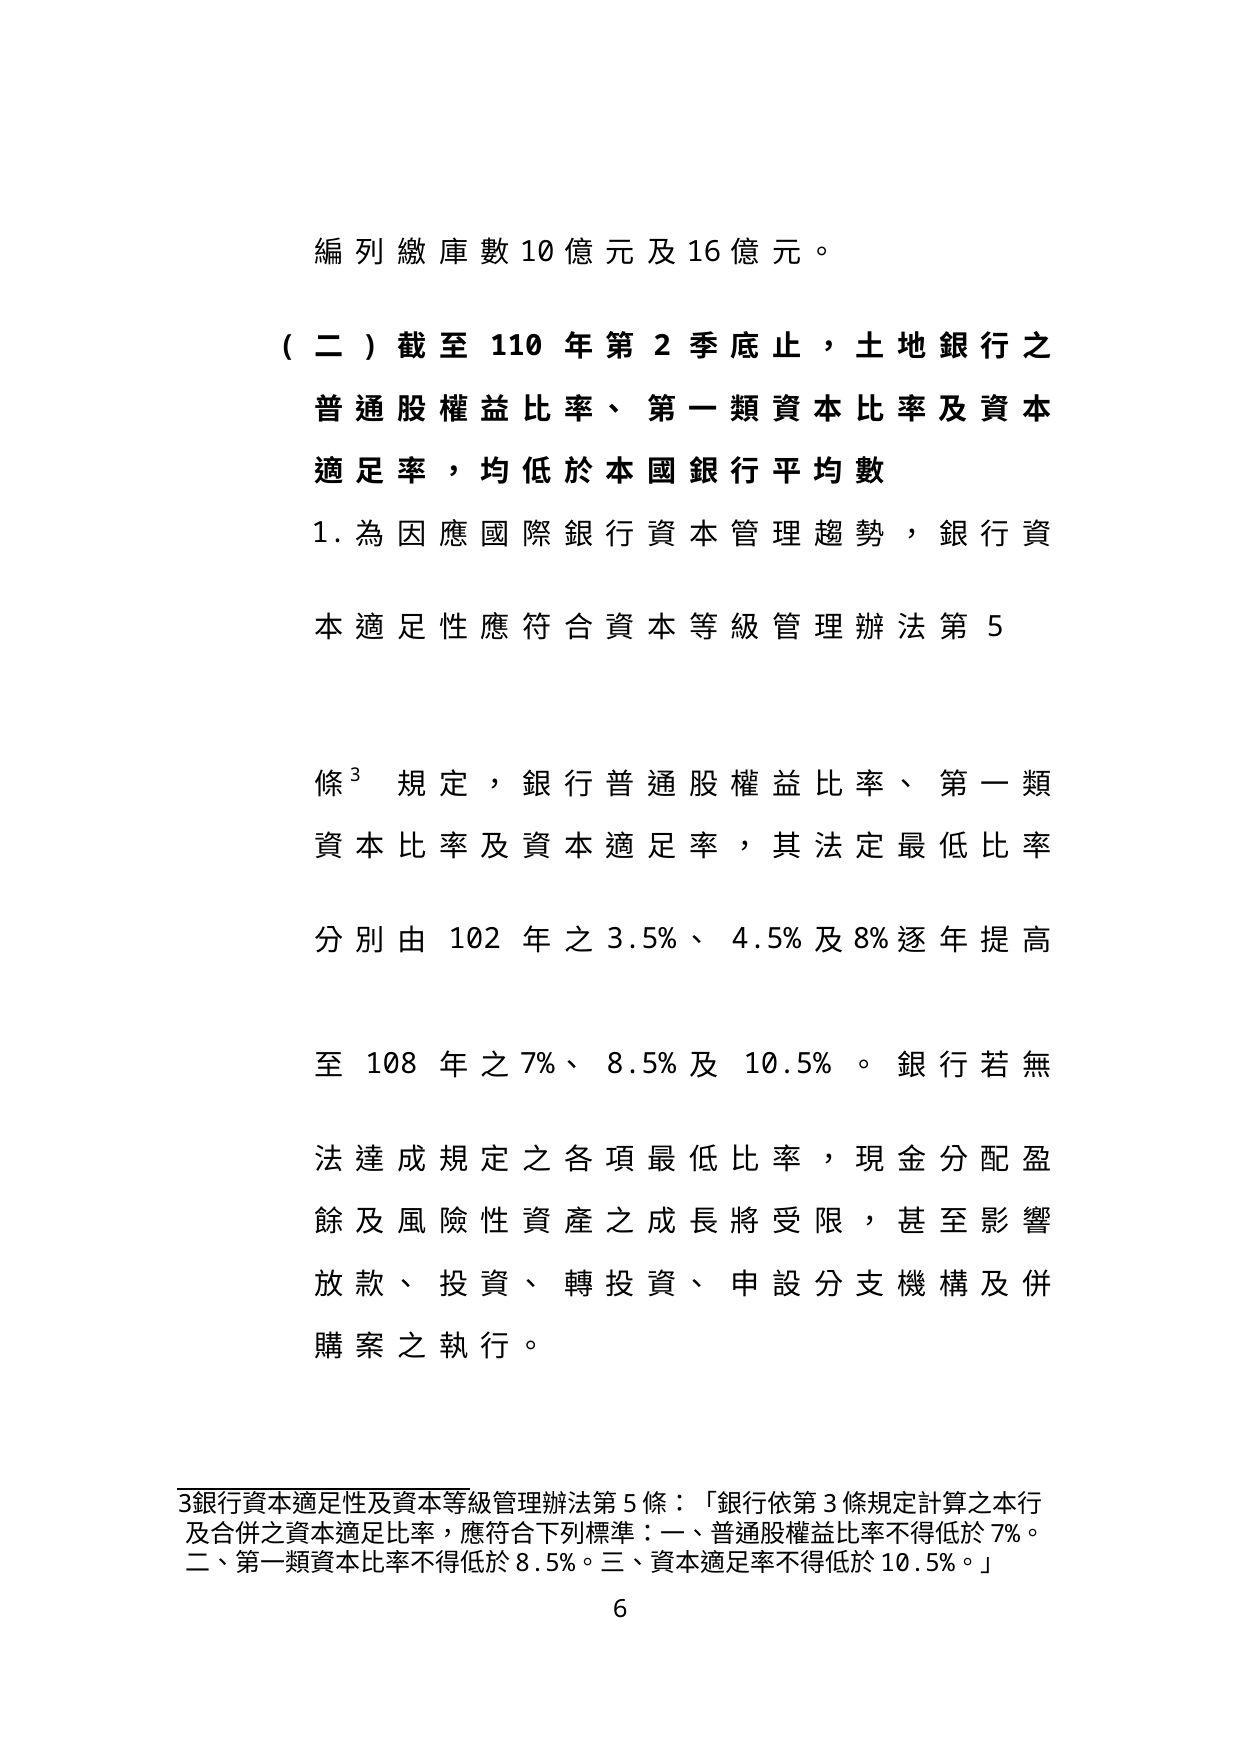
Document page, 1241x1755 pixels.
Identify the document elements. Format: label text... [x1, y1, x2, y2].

text 1.為因應國際銀行資本管理趨勢，銀行資本適足性應符合資本等級管理辦法第5條規定，銀行普通股權益比率、第一類資本比率及資本適足率，其法定最低比率分別由102年之3.5%、4.5%及8%逐年提高至108年之7%、8.5%及10.5%。銀行若無法達成規定之各項最低比率，現金分配盈餘及風險性資產之成長將受限，甚至影響放款、投資、轉投資、申設分支機構及併購案之執行。 [271, 490, 1058, 1365]
text 就近年該部所屬國營事業繳庫情形觀察(詳表1)，101年度至103年度各事業盈餘均辦理繳庫，繳庫決算數約為170億元，104年度起臺灣金融控股股份有限公司(下稱臺灣金控)及臺灣土地銀行公司(下稱土地銀行)為提升資本適足率未辦理繳庫，致104至106年度繳庫決算數大幅減少為90餘億元，迄107至108年度除臺灣金控及土地銀行未編列繳庫預算外，中國輸出入銀行亦以提升風險承擔能力為由，未編列繳庫預算。為充裕資本，臺灣金控子公司臺灣銀行108年度編列土地作價抵充增資股款預算，已獲金管會108年7月核准，並完成不動產抵充股款及增資發行普通股420億元，由於資本已獲補充，臺灣金控109年度預算恢復編列繳庫數14億餘元，至土地銀行109年度仍為提升資本適足率未能辦理繳庫，然該行自110年度恢復繳庫，並分別於110及111年度編列繳庫數10億元及16億元。 [271, 177, 1058, 302]
text 銀行資本適足性及資本等級管理辦法第5條：「銀行依第3條規定計算之本行及合併之資本適足比率，應符合下列標準：一、普通股權益比率不得低於7%。二、第一類資本比率不得低於8.5%。三、資本適足率不得低於10.5%。」 [177, 1489, 1063, 1577]
text (二)截至110年第2季底止，土地銀行之普通股權益比率、第一類資本比率及資本適足率，均低於本國銀行平均數 [242, 302, 1058, 490]
